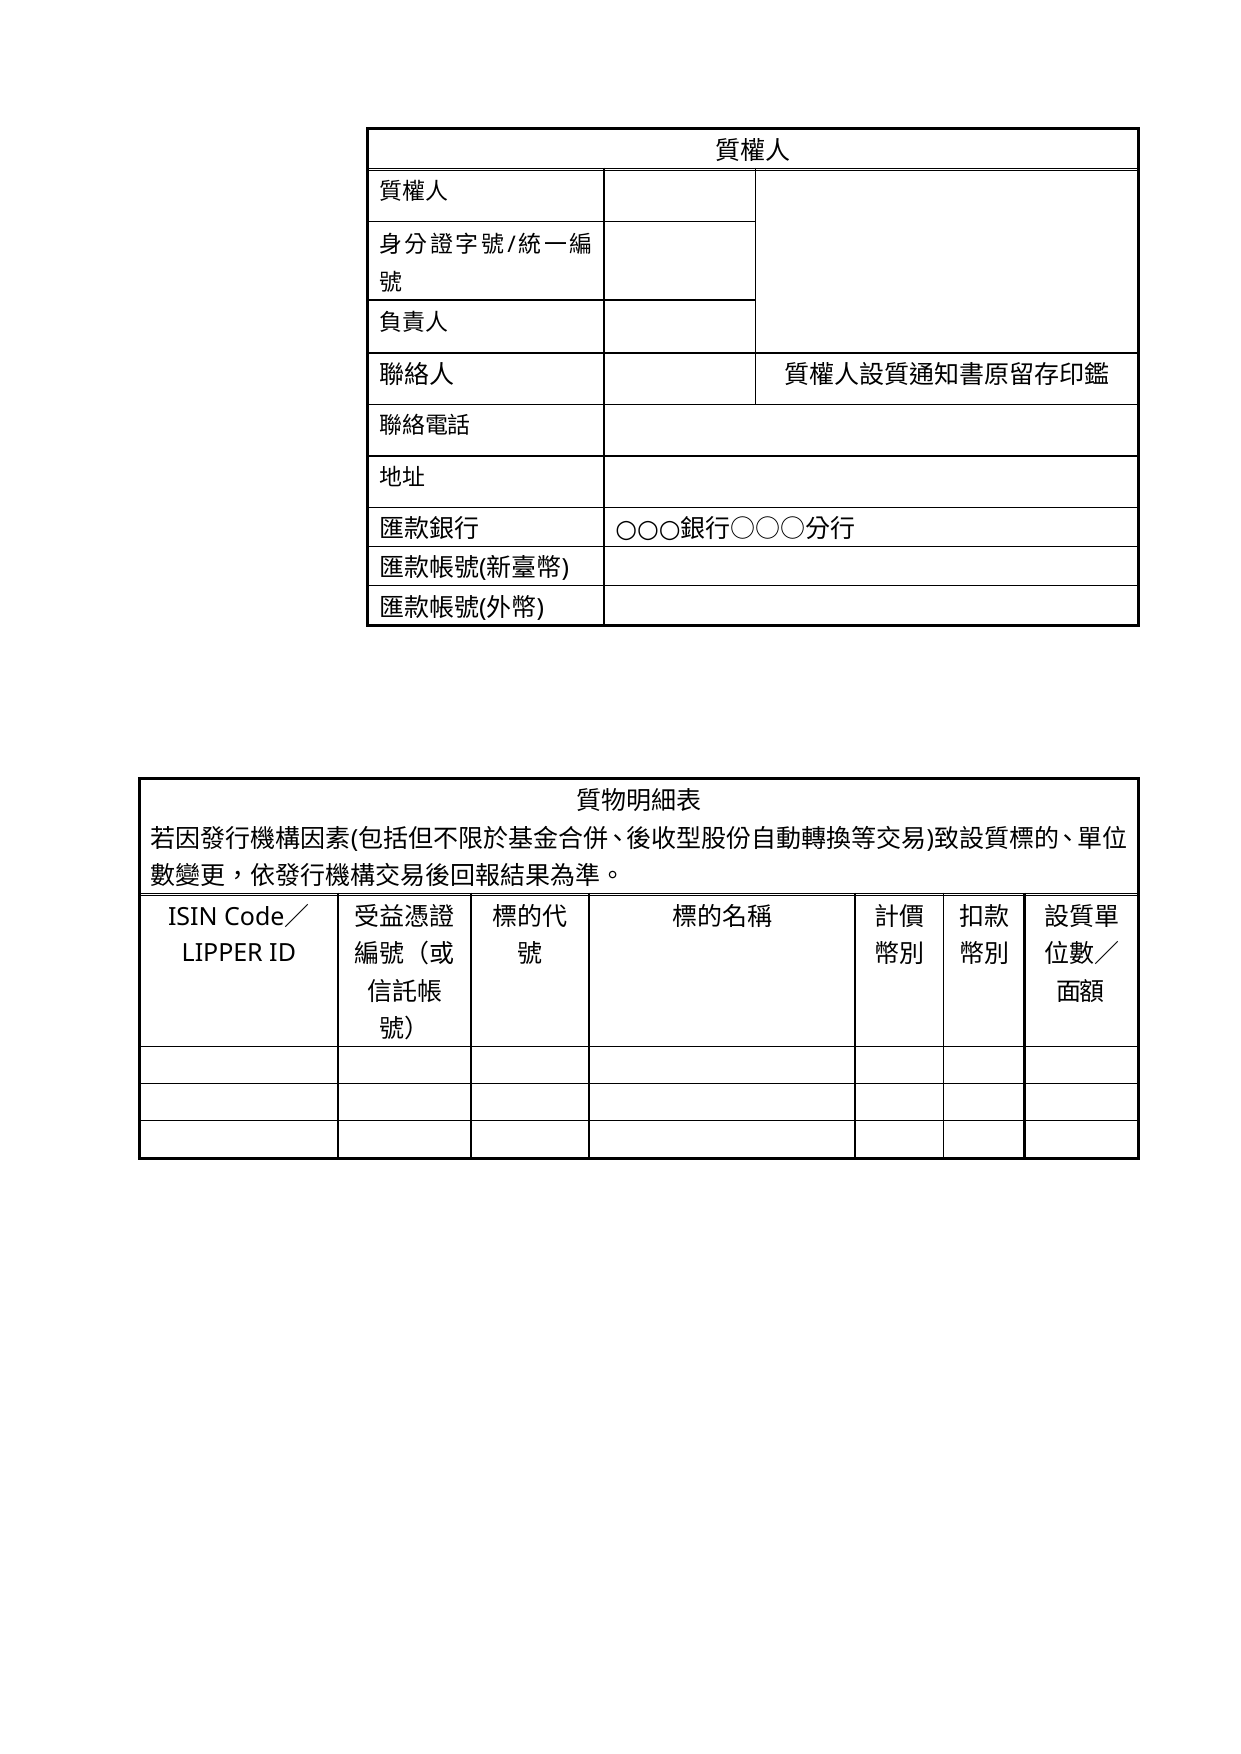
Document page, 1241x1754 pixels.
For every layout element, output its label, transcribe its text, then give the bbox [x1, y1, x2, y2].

table_cell [856, 1121, 943, 1157]
table_cell 受益憑證編號（或信託帳號） [339, 896, 470, 1046]
table_cell 匯款帳號(新臺幣) [369, 547, 603, 585]
table_cell [944, 1047, 1023, 1083]
table_cell [605, 586, 1137, 624]
table_cell [339, 1047, 470, 1083]
table_cell 質權人設質通知書原留存印鑑 [756, 354, 1137, 403]
table_cell [141, 1047, 337, 1083]
table_cell [141, 1084, 337, 1120]
table_cell ○○○銀行○○○分行 [605, 508, 1137, 546]
table_cell [605, 301, 755, 352]
table_cell 聯絡人 [369, 354, 603, 403]
table_cell [756, 171, 1137, 352]
table_cell 身分證字號/統一編號 [369, 222, 603, 299]
table_cell [590, 1047, 854, 1083]
table_cell 扣款幣別 [944, 896, 1023, 1046]
table_cell [472, 1084, 588, 1120]
table_cell [472, 1121, 588, 1157]
table_cell ISIN Code／ LIPPER ID [141, 896, 337, 1046]
table_cell [856, 1084, 943, 1120]
table_cell 地址 [369, 457, 603, 507]
table_cell 設質單位數／面額 [1026, 896, 1137, 1046]
table_cell 負責人 [369, 301, 603, 352]
table_cell [944, 1084, 1023, 1120]
table_cell [339, 1121, 470, 1157]
table_cell [472, 1047, 588, 1083]
table_cell [1026, 1084, 1137, 1120]
table_cell 聯絡電話 [369, 405, 603, 455]
table_cell 計價幣別 [856, 896, 943, 1046]
table_cell 標的名稱 [590, 896, 854, 1046]
table_cell [1026, 1121, 1137, 1157]
table_cell [605, 222, 755, 299]
table_cell [605, 547, 1137, 585]
table_cell [590, 1084, 854, 1120]
table_cell 質權人 [369, 171, 603, 221]
table_cell [605, 457, 1137, 507]
table_cell [141, 1121, 337, 1157]
table_cell [944, 1121, 1023, 1157]
table_cell 匯款帳號(外幣) [369, 586, 603, 624]
table_cell [605, 171, 755, 221]
table_cell [339, 1084, 470, 1120]
table_header 質物明細表 若因發行機構因素(包括但不限於基金合併、後收型股份自動轉換等交易)致設質標的、單位數變更，依發行機構交易後回報結果為準。 [141, 780, 1137, 893]
table_header 質權人 [369, 130, 1137, 168]
table_cell 匯款銀行 [369, 508, 603, 546]
table_cell 標的代號 [472, 896, 588, 1046]
table_cell [590, 1121, 854, 1157]
table_cell [605, 405, 1137, 455]
table_cell [1026, 1047, 1137, 1083]
table_cell [856, 1047, 943, 1083]
table_cell [605, 354, 755, 403]
